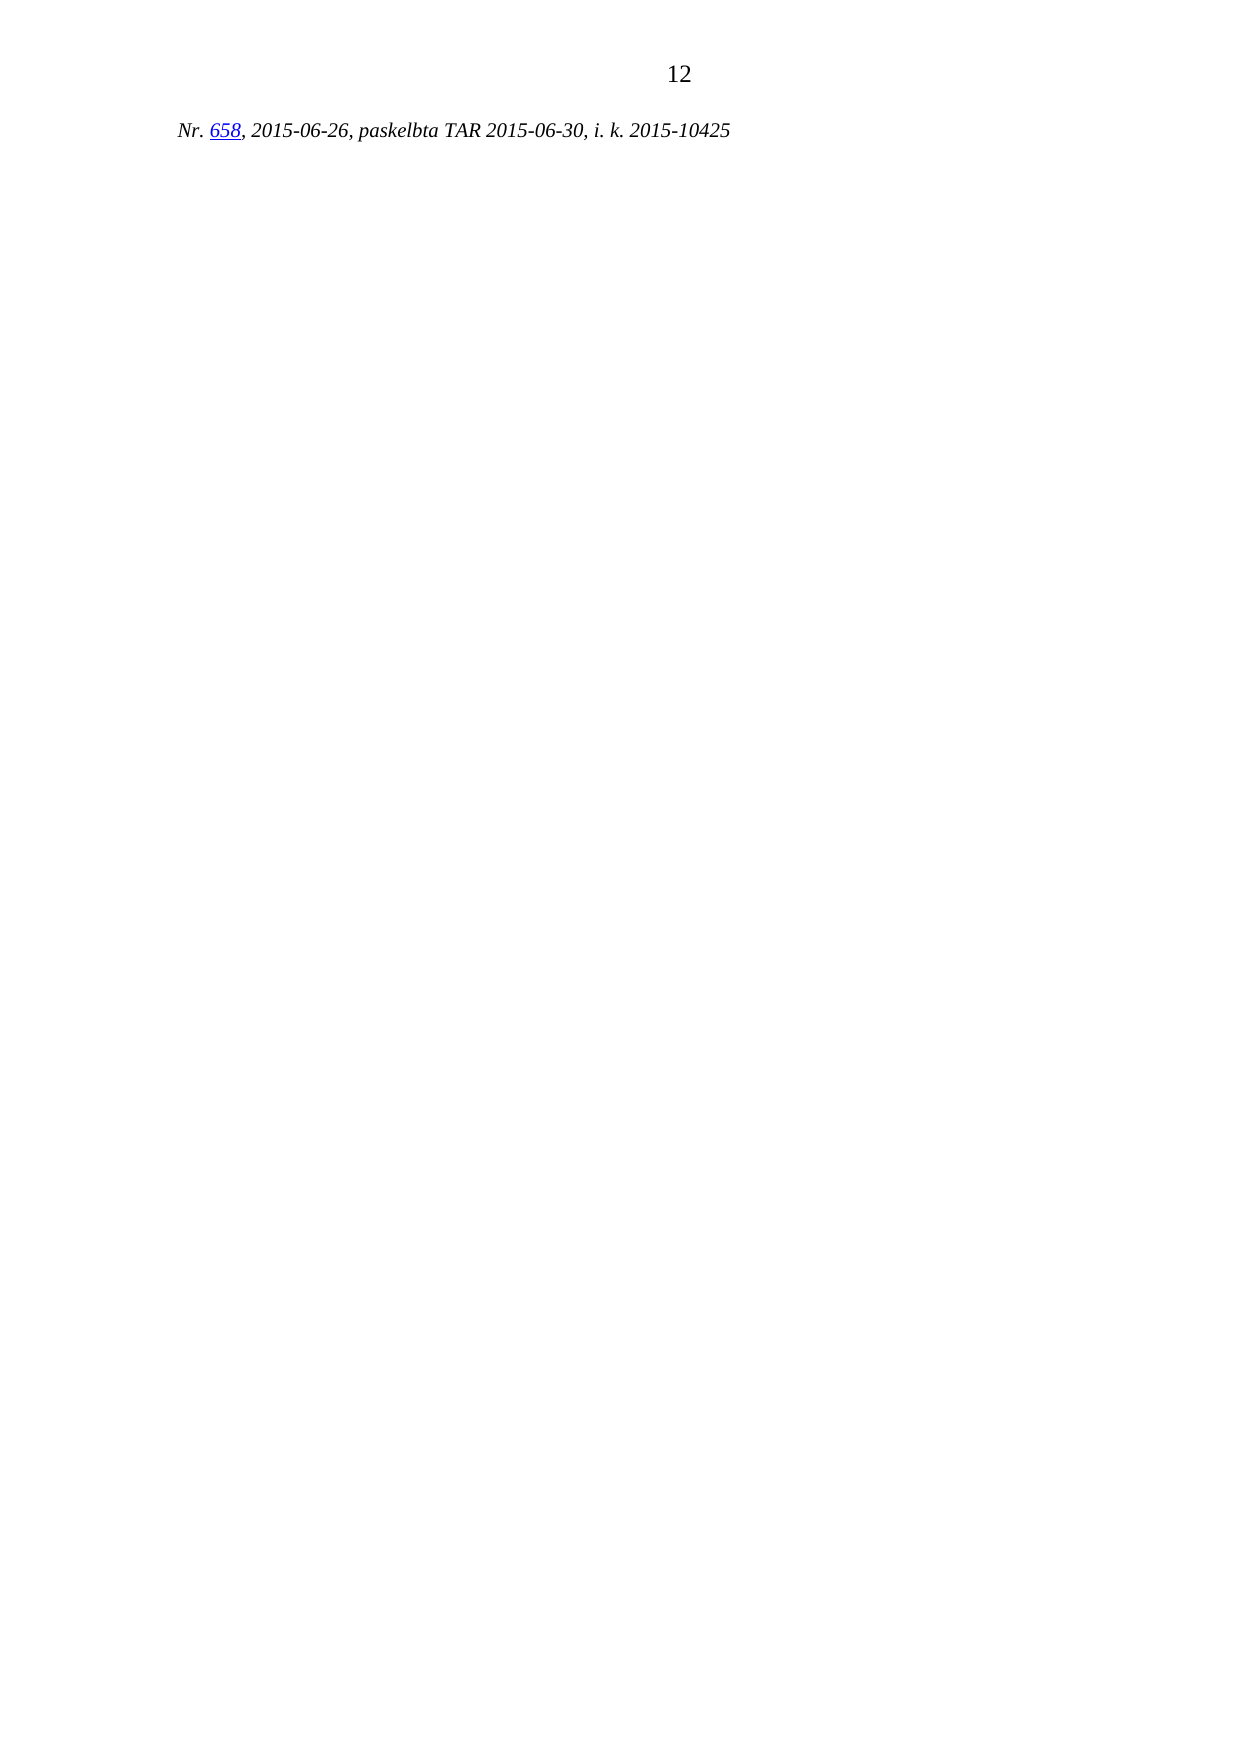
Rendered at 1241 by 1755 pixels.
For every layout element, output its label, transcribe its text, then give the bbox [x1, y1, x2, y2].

text Nr. 658, 2015-06-26, paskelbta TAR 2015-06-30, i. k. 2015-10425 [177, 118, 1181, 142]
